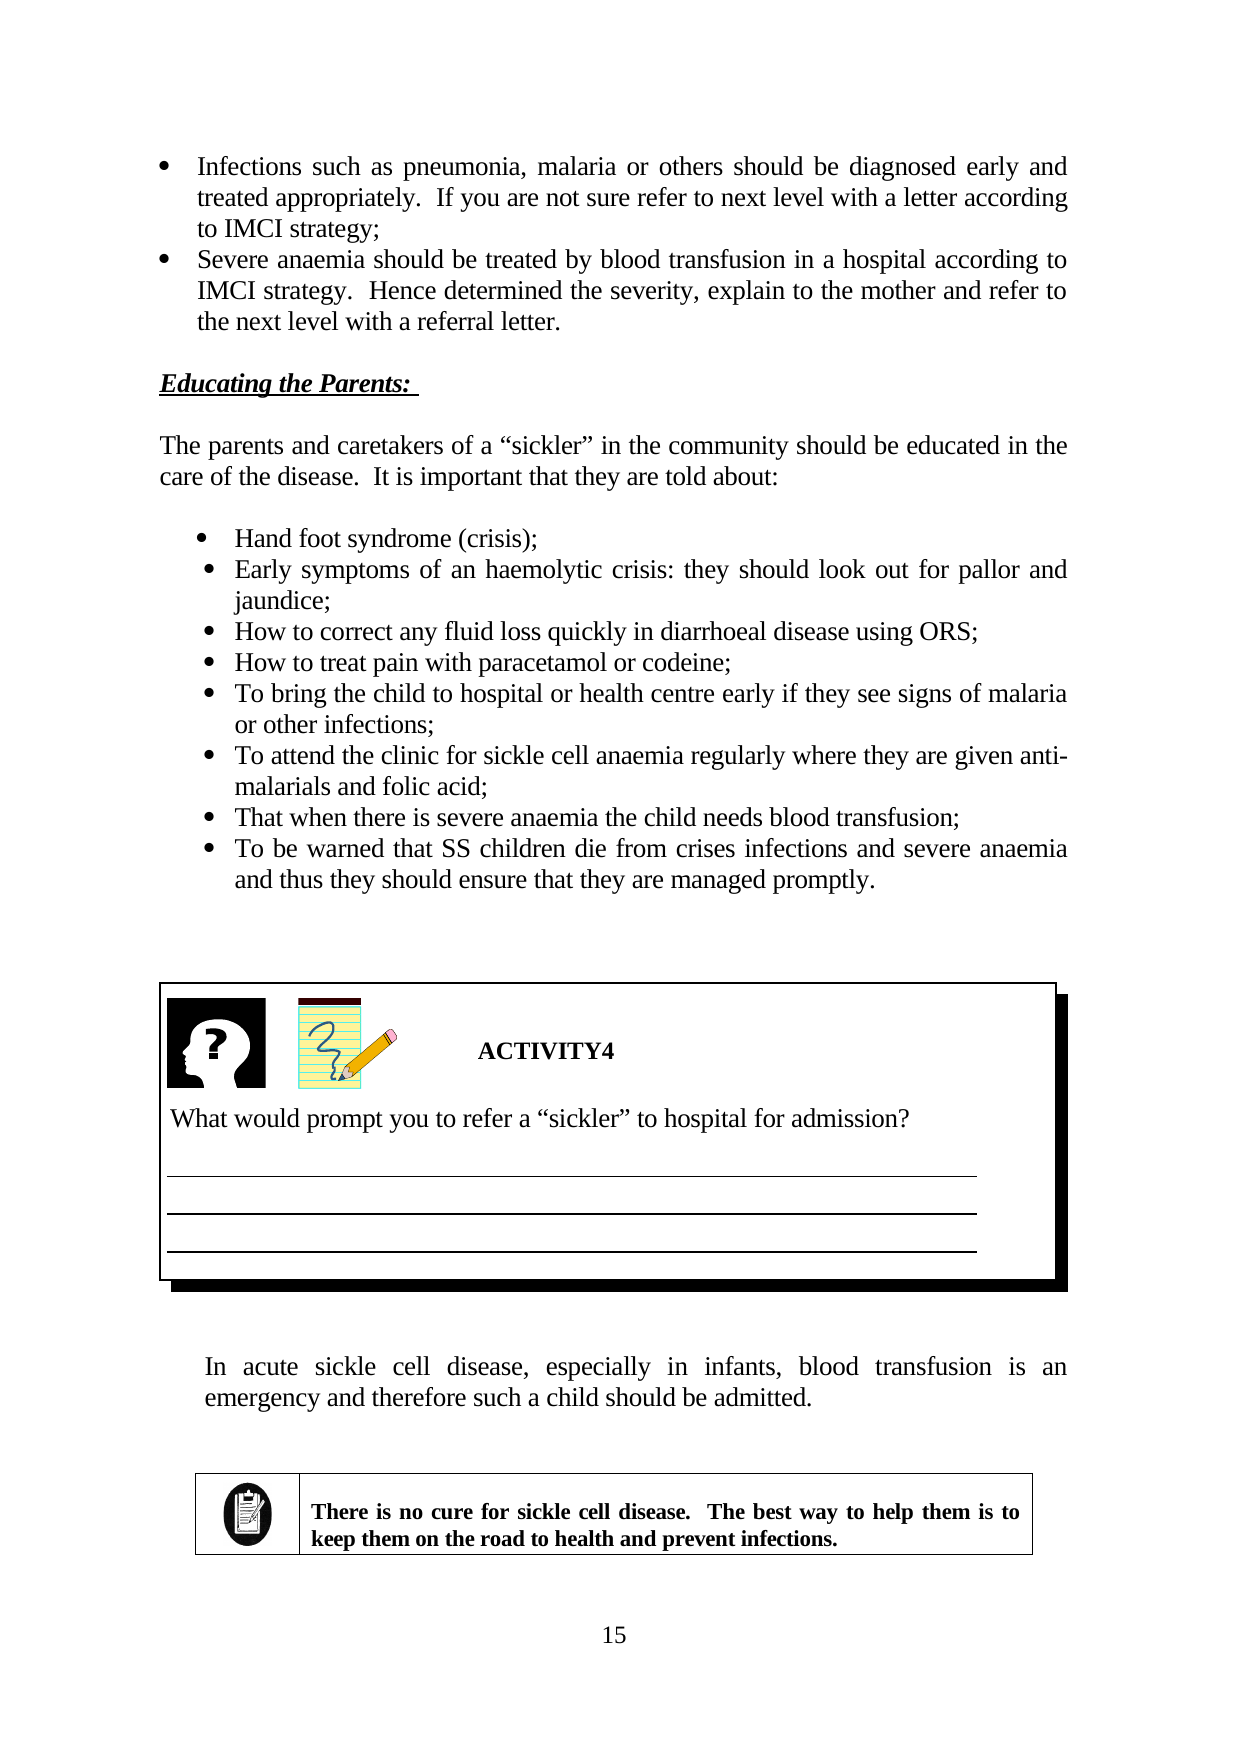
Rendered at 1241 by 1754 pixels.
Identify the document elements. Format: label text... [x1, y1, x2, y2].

list To be warned that SS children die from crises infections and severe anaemia and thus they should ensure that they are managed promptly. [204, 833, 1068, 895]
list How to correct any fluid loss quickly in diarrhoeal disease using ORS; [204, 616, 1068, 647]
list To attend the clinic for sickle cell anaemia regularly where they are given anti-malarials and folic acid; [204, 740, 1068, 802]
text What would prompt you to refer a “sickler” to hospital for admission? [161, 1098, 1055, 1134]
list To bring the child to hospital or health centre early if they see signs of malaria or other infections; [204, 678, 1068, 740]
text The parents and caretakers of a “sickler” in the community should be educated in the care of the disease. It is important that they are told about: [159, 429, 1068, 491]
list Hand foot syndrome (crisis); [197, 522, 1068, 553]
table_header [196, 1474, 299, 1554]
list That when there is severe anaemia the child needs blood transfusion; [204, 802, 1068, 833]
picture [223, 1482, 272, 1546]
text Educating the Parents: [159, 367, 1068, 398]
list Early symptoms of an haemolytic crisis: they should look out for pallor and jaundice; [204, 553, 1068, 616]
list How to treat pain with paracetamol or codeine; [204, 647, 1068, 678]
list Severe anaemia should be treated by blood transfusion in a hospital according to IMCI strategy. Hence determined the severity, explain to the mother and refer to the next level with a referral letter. [159, 243, 1068, 336]
text In acute sickle cell disease, especially in infants, blood transfusion is an emergency and therefore such a child should be admitted. [204, 1351, 1068, 1413]
table_header There is no cure for sickle cell disease. The best way to help them is to keep them on the road to health and prevent infections. [300, 1474, 1032, 1554]
list Infections such as pneumonia, malaria or others should be diagnosed early and treated appropriately. If you are not sure refer to next level with a letter according to IMCI strategy; [159, 150, 1068, 243]
